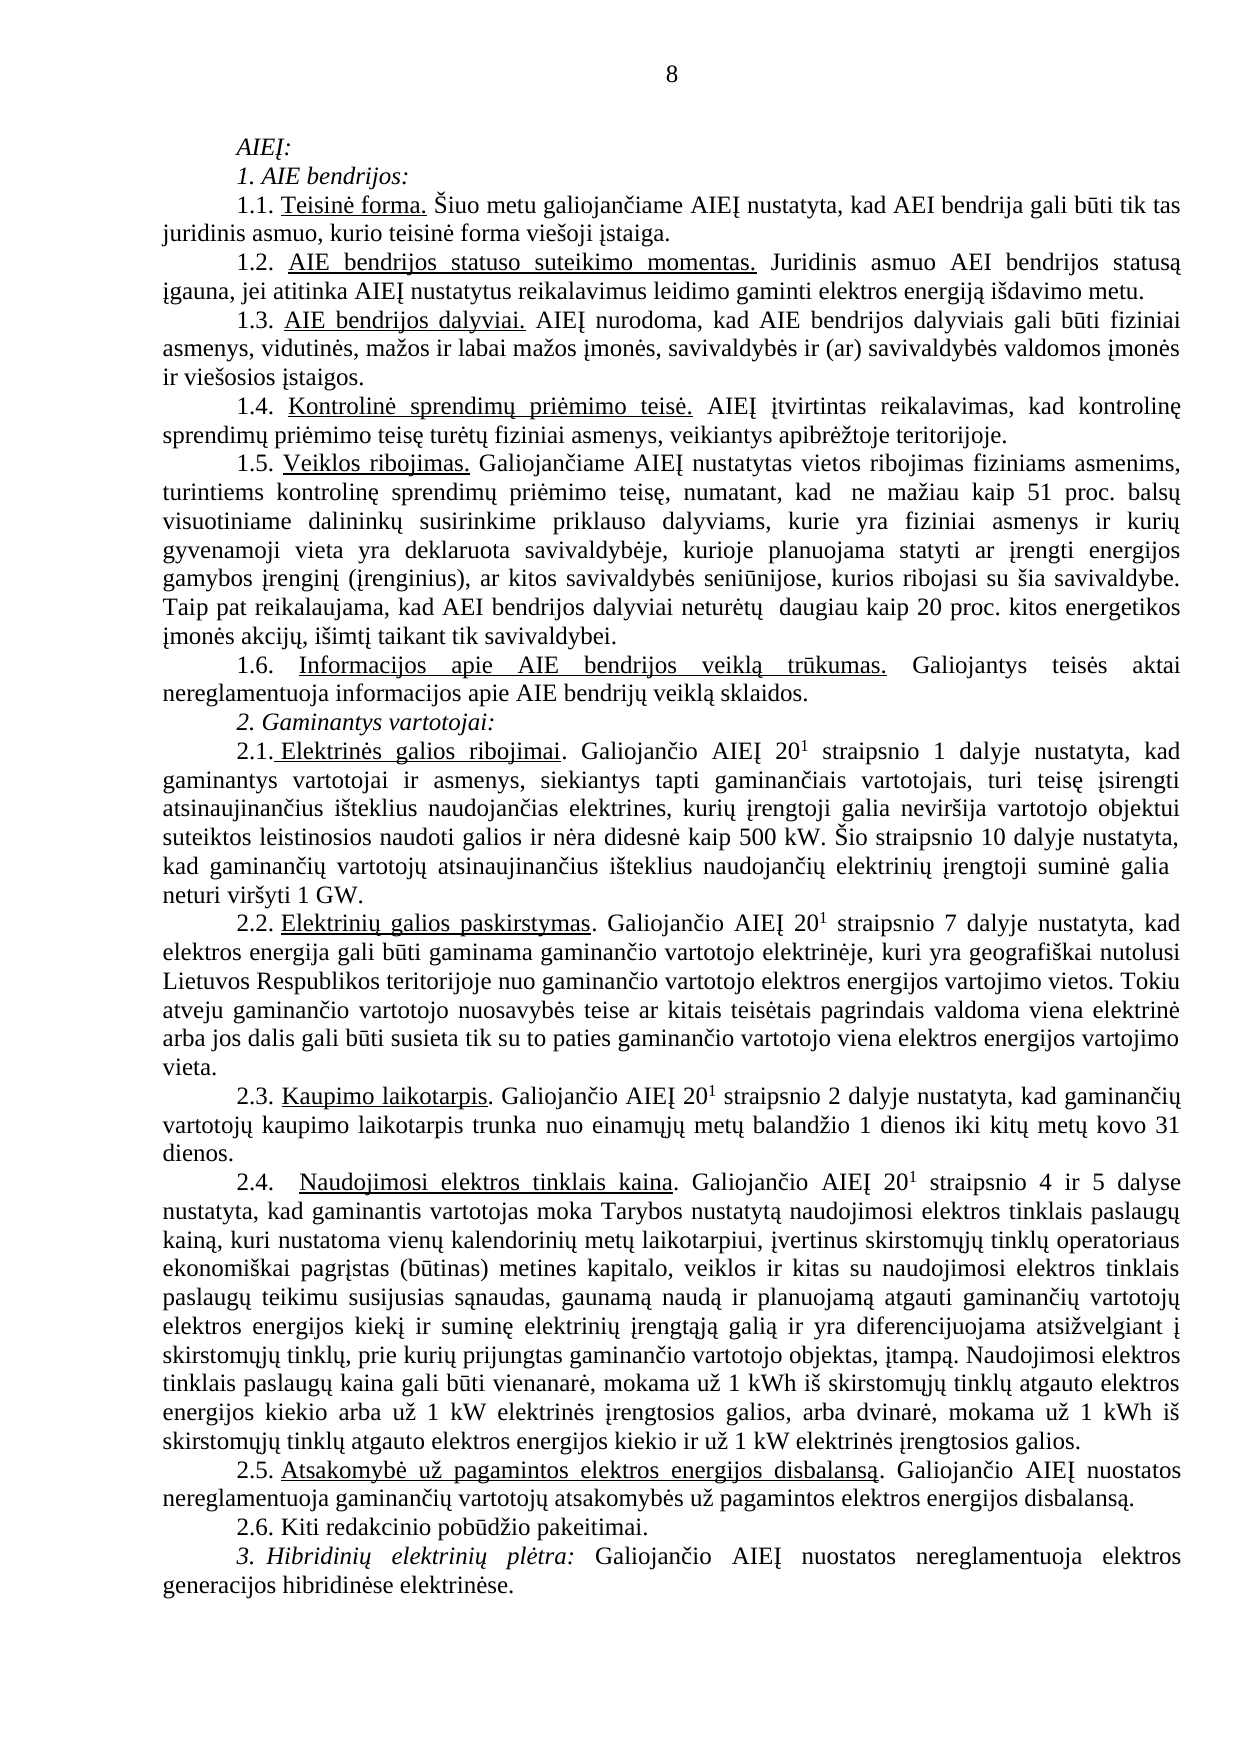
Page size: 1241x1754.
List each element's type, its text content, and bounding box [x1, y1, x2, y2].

text 3. Hibridinių elektrinių plėtra: Galiojančio AIEĮ nuostatos nereglamentuoja elektros generacijos hibridinėse elektrinėse. [162, 1541, 1181, 1598]
text 1.2. AIE bendrijos statuso suteikimo momentas. Juridinis asmuo AEI bendrijos statusą įgauna, jei atitinka AIEĮ nustatytus reikalavimus leidimo gaminti elektros energiją išdavimo metu. [162, 247, 1181, 305]
text 1.4. Kontrolinė sprendimų priėmimo teisė. AIEĮ įtvirtintas reikalavimas, kad kontrolinę sprendimų priėmimo teisę turėtų fiziniai asmenys, veikiantys apibrėžtoje teritorijoje. [162, 391, 1181, 448]
text 2.6. Kiti redakcinio pobūdžio pakeitimai. [162, 1512, 1181, 1541]
text 2.3. Kaupimo laikotarpis. Galiojančio AIEĮ 201 straipsnio 2 dalyje nustatyta, kad gaminančių vartotojų kaupimo laikotarpis trunka nuo einamųjų metų balandžio 1 dienos iki kitų metų kovo 31 dienos. [162, 1081, 1181, 1167]
text AIEĮ: [162, 132, 1181, 161]
text 1. AIE bendrijos: [162, 161, 1181, 190]
text 2.1. Elektrinės galios ribojimai. Galiojančio AIEĮ 201 straipsnio 1 dalyje nustatyta, kad gaminantys vartotojai ir asmenys, siekiantys tapti gaminančiais vartotojais, turi teisę įsirengti atsinaujinančius išteklius naudojančias elektrines, kurių įrengtoji galia neviršija vartotojo objektui suteiktos leistinosios naudoti galios ir nėra didesnė kaip 500 kW. Šio straipsnio 10 dalyje nustatyta, kad gaminančių vartotojų atsinaujinančius išteklius naudojančių elektrinių įrengtoji suminė galia neturi viršyti 1 GW. [162, 736, 1181, 908]
text 1.5. Veiklos ribojimas. Galiojančiame AIEĮ nustatytas vietos ribojimas fiziniams asmenims, turintiems kontrolinę sprendimų priėmimo teisę, numatant, kad ne mažiau kaip 51 proc. balsų visuotiniame dalininkų susirinkime priklauso dalyviams, kurie yra fiziniai asmenys ir kurių gyvenamoji vieta yra deklaruota savivaldybėje, kurioje planuojama statyti ar įrengti energijos gamybos įrenginį (įrenginius), ar kitos savivaldybės seniūnijose, kurios ribojasi su šia savivaldybe. Taip pat reikalaujama, kad AEI bendrijos dalyviai neturėtų daugiau kaip 20 proc. kitos energetikos įmonės akcijų, išimtį taikant tik savivaldybei. [162, 448, 1181, 650]
text 2.4. Naudojimosi elektros tinklais kaina. Galiojančio AIEĮ 201 straipsnio 4 ir 5 dalyse nustatyta, kad gaminantis vartotojas moka Tarybos nustatytą naudojimosi elektros tinklais paslaugų kainą, kuri nustatoma vienų kalendorinių metų laikotarpiui, įvertinus skirstomųjų tinklų operatoriaus ekonomiškai pagrįstas (būtinas) metines kapitalo, veiklos ir kitas su naudojimosi elektros tinklais paslaugų teikimu susijusias sąnaudas, gaunamą naudą ir planuojamą atgauti gaminančių vartotojų elektros energijos kiekį ir suminę elektrinių įrengtąją galią ir yra diferencijuojama atsižvelgiant į skirstomųjų tinklų, prie kurių prijungtas gaminančio vartotojo objektas, įtampą. Naudojimosi elektros tinklais paslaugų kaina gali būti vienanarė, mokama už 1 kWh iš skirstomųjų tinklų atgauto elektros energijos kiekio arba už 1 kW elektrinės įrengtosios galios, arba dvinarė, mokama už 1 kWh iš skirstomųjų tinklų atgauto elektros energijos kiekio ir už 1 kW elektrinės įrengtosios galios. [162, 1167, 1181, 1455]
text 2.5. Atsakomybė už pagamintos elektros energijos disbalansą. Galiojančio AIEĮ nuostatos nereglamentuoja gaminančių vartotojų atsakomybės už pagamintos elektros energijos disbalansą. [162, 1455, 1181, 1512]
text 1.3. AIE bendrijos dalyviai. AIEĮ nurodoma, kad AIE bendrijos dalyviais gali būti fiziniai asmenys, vidutinės, mažos ir labai mažos įmonės, savivaldybės ir (ar) savivaldybės valdomos įmonės ir viešosios įstaigos. [162, 305, 1181, 391]
text 1.1. Teisinė forma. Šiuo metu galiojančiame AIEĮ nustatyta, kad AEI bendrija gali būti tik tas juridinis asmuo, kurio teisinė forma viešoji įstaiga. [162, 190, 1181, 247]
text 2.2. Elektrinių galios paskirstymas. Galiojančio AIEĮ 201 straipsnio 7 dalyje nustatyta, kad elektros energija gali būti gaminama gaminančio vartotojo elektrinėje, kuri yra geografiškai nutolusi Lietuvos Respublikos teritorijoje nuo gaminančio vartotojo elektros energijos vartojimo vietos. Tokiu atveju gaminančio vartotojo nuosavybės teise ar kitais teisėtais pagrindais valdoma viena elektrinė arba jos dalis gali būti susieta tik su to paties gaminančio vartotojo viena elektros energijos vartojimo vieta. [162, 908, 1181, 1081]
text 1.6. Informacijos apie AIE bendrijos veiklą trūkumas. Galiojantys teisės aktai nereglamentuoja informacijos apie AIE bendrijų veiklą sklaidos. [162, 650, 1181, 707]
text 2. Gaminantys vartotojai: [162, 707, 1181, 736]
